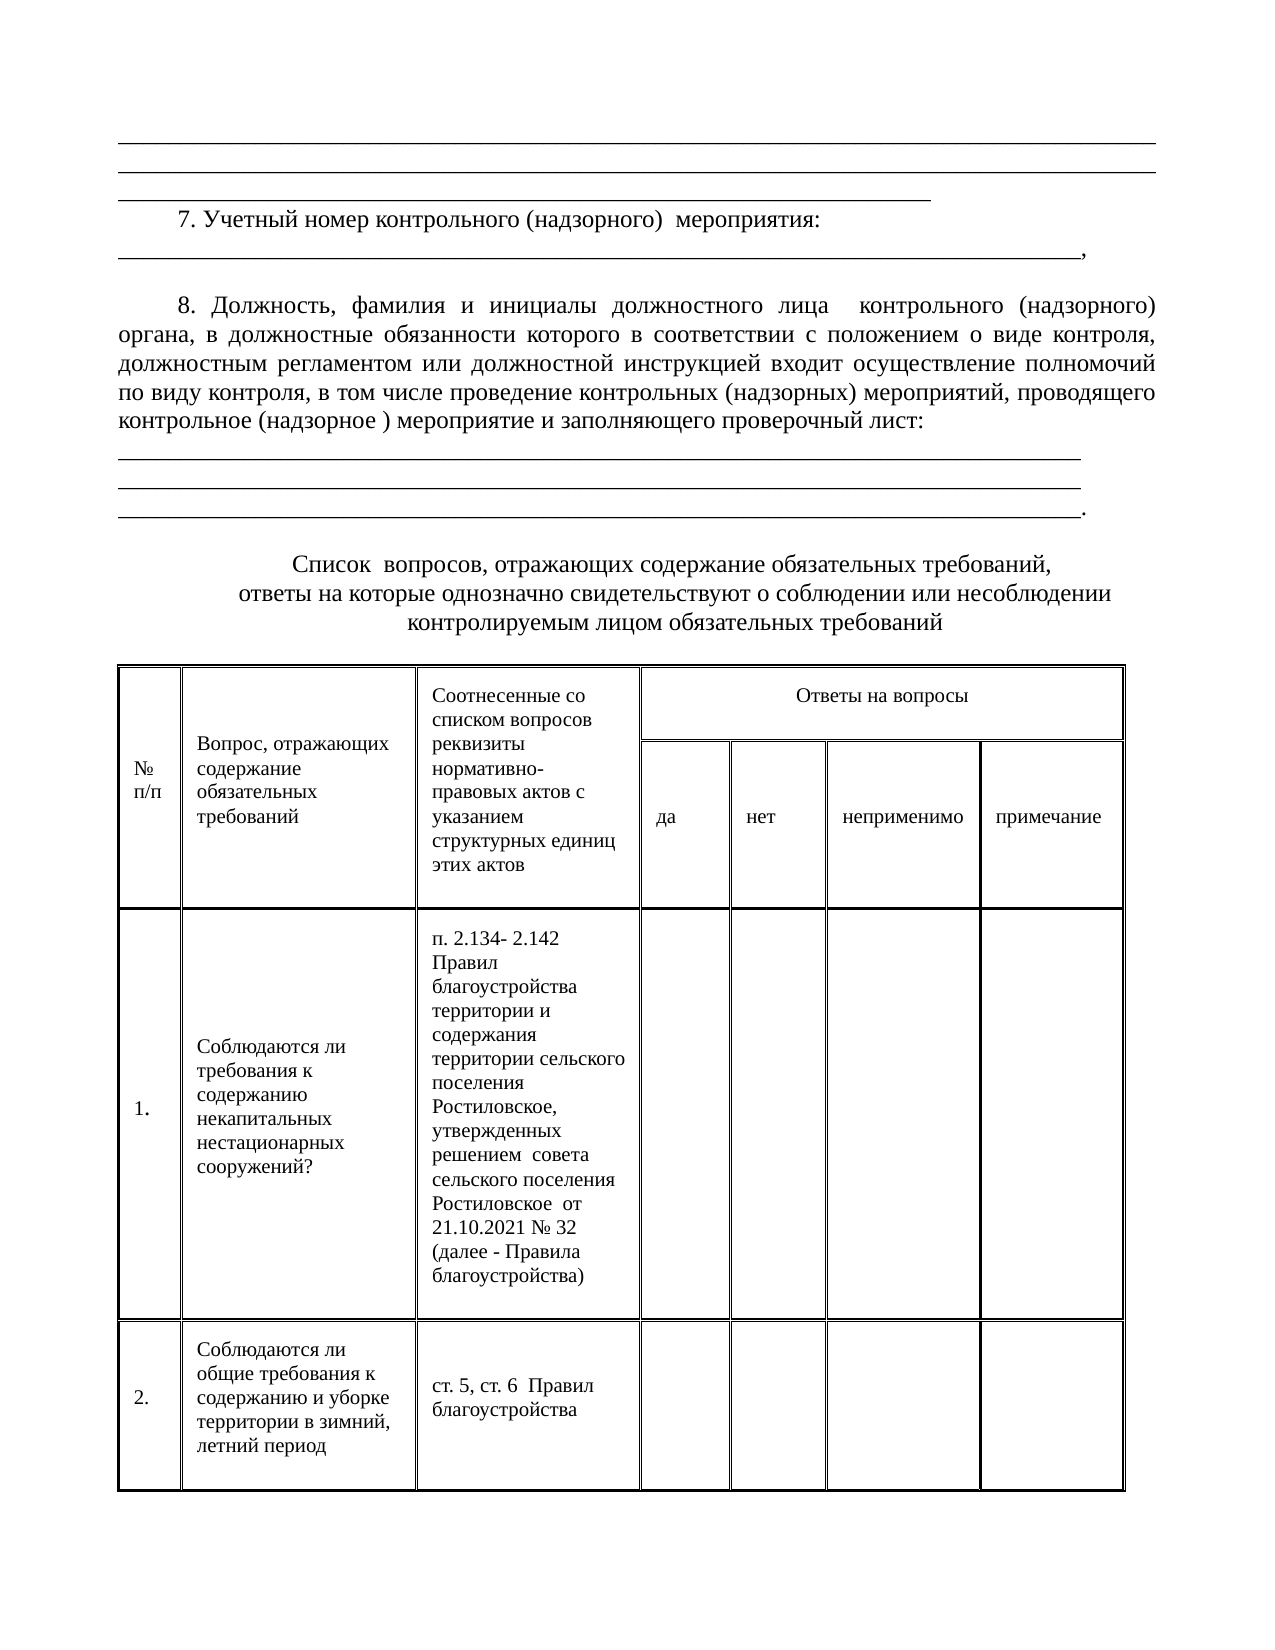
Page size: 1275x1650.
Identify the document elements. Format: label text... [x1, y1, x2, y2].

table_cell [642, 910, 729, 1318]
table_cell да [642, 742, 729, 907]
text _____________________________________________________________________________, [118, 233, 1157, 262]
text 7. Учетный номер контрольного (надзорного) мероприятия: [118, 204, 1157, 233]
table_cell ст. 5, ст. 6 Правил благоустройства [418, 1322, 639, 1488]
table_header Ответы на вопросы [642, 668, 1122, 738]
text 8. Должность, фамилия и инициалы должностного лица контрольного (надзорного) органа, в должностные обязанности которого в соответствии с положением о виде контроля, должностным регламентом или должностной инструкцией входит осуществление полномочий по виду контроля, в том числе проведение контрольных (надзорных) мероприятий, проводящего контрольное (надзорное ) мероприятие и заполняющего проверочный лист: [118, 291, 1157, 434]
text Список вопросов, отражающих содержание обязательных требований, [193, 549, 1157, 578]
table_header № п/п [120, 668, 180, 907]
table_cell Соблюдаются ли требования к содержанию некапитальных нестационарных сооружений? [183, 910, 415, 1318]
text _______________________________________________________________________________________________________________________________________________________________________________________________________________________________________ [118, 118, 1157, 204]
text _____________________________________________________________________________ [118, 434, 1157, 463]
table_cell 1. [120, 910, 180, 1318]
table_cell примечание [982, 742, 1122, 907]
table_cell 2. [120, 1322, 180, 1488]
table_cell нет [732, 742, 825, 907]
text _____________________________________________________________________________. [118, 492, 1157, 521]
text ответы на которые однозначно свидетельствуют о соблюдении или несоблюдении контролируемым лицом обязательных требований [193, 578, 1157, 636]
table_cell п. 2.134- 2.142 Правил благоустройства территории и содержания территории сельского поселения Ростиловское, утвержденных решением совета сельского поселения Ростиловское от 21.10.2021 № 32 (далее - Правила благоустройства) [418, 910, 639, 1318]
table_cell [828, 910, 979, 1318]
table_cell [982, 910, 1122, 1318]
table_cell [642, 1322, 729, 1488]
table_cell [828, 1322, 979, 1488]
table_header Вопрос, отражающих содержание обязательных требований [183, 668, 415, 907]
table_cell неприменимо [828, 742, 979, 907]
text _____________________________________________________________________________ [118, 463, 1157, 492]
table_cell [732, 1322, 825, 1488]
table_cell [732, 910, 825, 1318]
table_cell [982, 1322, 1122, 1488]
table_header Соотнесенные со списком вопросов реквизиты нормативно-правовых актов с указанием структурных единиц этих актов [418, 668, 639, 907]
table_cell Соблюдаются ли общие требования к содержанию и уборке территории в зимний, летний период [183, 1322, 415, 1488]
